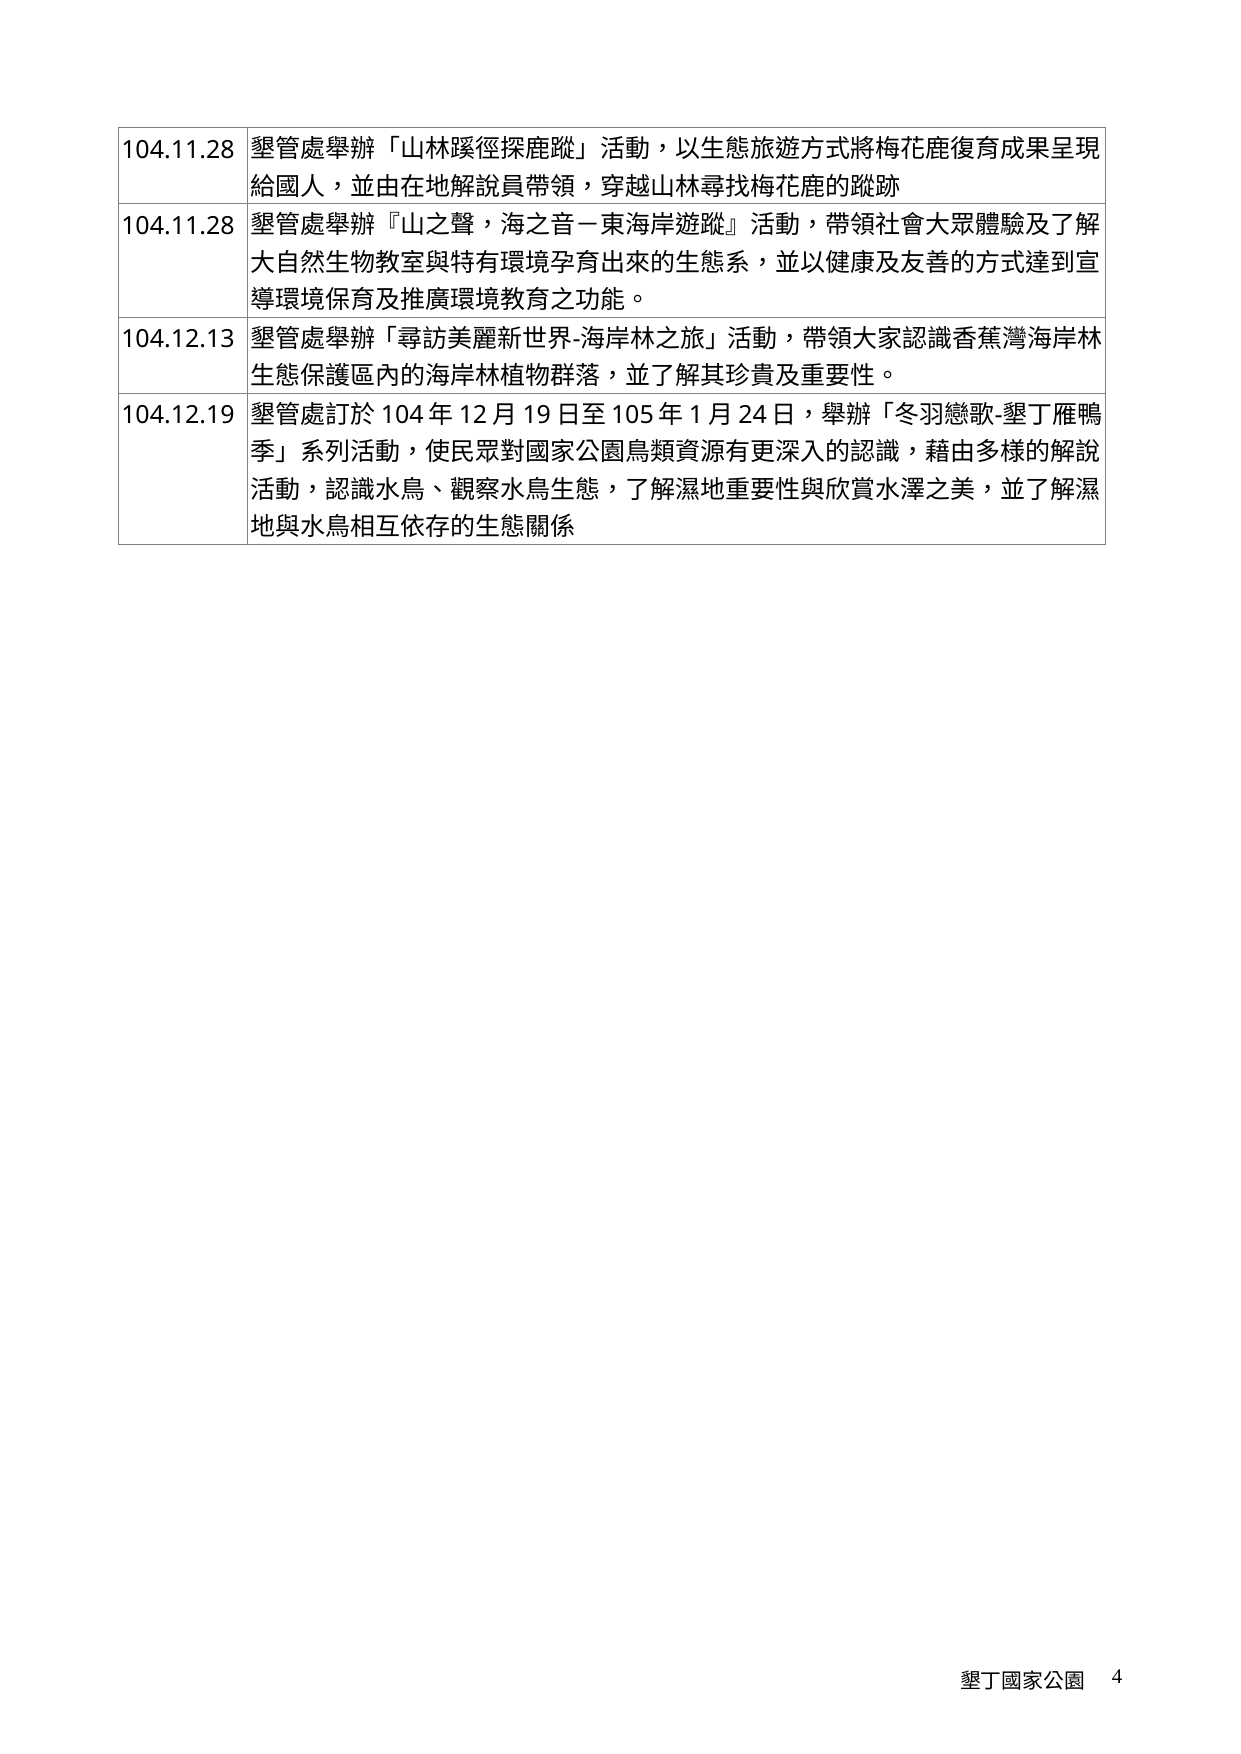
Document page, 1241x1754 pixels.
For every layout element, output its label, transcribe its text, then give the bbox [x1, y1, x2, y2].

table_cell 104.12.13 [119, 318, 247, 393]
table_cell 104.12.19 [119, 394, 247, 544]
table_cell [1106, 203, 1172, 317]
table_cell 墾管處舉辦「山林蹊徑探鹿蹤」活動，以生態旅遊方式將梅花鹿復育成果呈現給國人，並由在地解說員帶領，穿越山林尋找梅花鹿的蹤跡 [248, 128, 1105, 203]
table_cell 墾管處舉辦「尋訪美麗新世界-海岸林之旅」活動，帶領大家認識香蕉灣海岸林生態保護區內的海岸林植物群落，並了解其珍貴及重要性。 [248, 318, 1105, 393]
table_cell 墾管處訂於104年12月19日至105年1月24日，舉辦「冬羽戀歌-墾丁雁鴨季」系列活動，使民眾對國家公園鳥類資源有更深入的認識，藉由多様的解說活動，認識水鳥、觀察水鳥生態，了解濕地重要性與欣賞水澤之美，並了解濕地與水鳥相互依存的生態關係 [248, 394, 1105, 544]
table_cell 墾管處舉辦『山之聲，海之音－東海岸遊蹤』活動，帶領社會大眾體驗及了解大自然生物教室與特有環境孕育出來的生態系，並以健康及友善的方式達到宣導環境保育及推廣環境教育之功能。 [248, 204, 1105, 317]
table_cell [1106, 393, 1172, 544]
table_cell 104.11.28 [119, 204, 247, 317]
table_cell [1106, 317, 1172, 393]
table_cell 104.11.28 [119, 128, 247, 203]
table_cell [1106, 127, 1172, 203]
